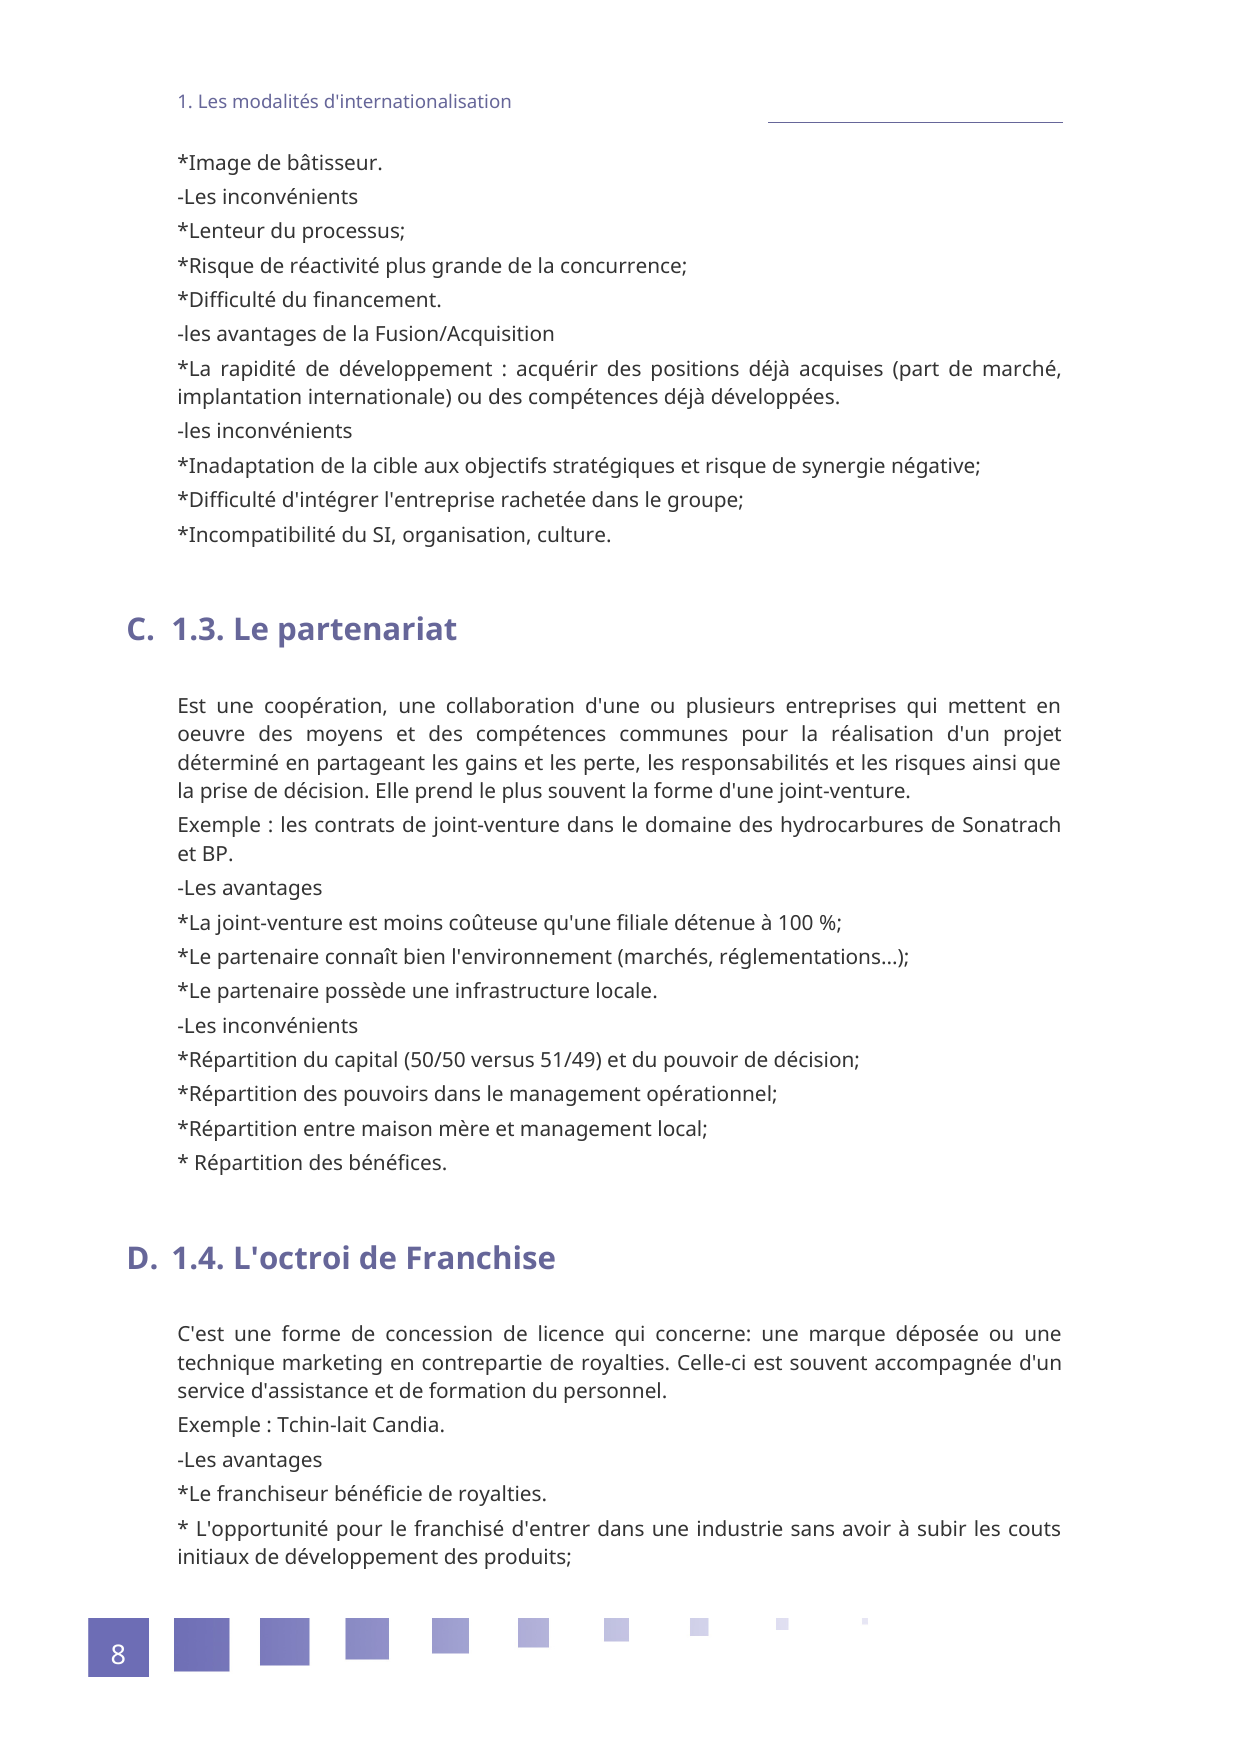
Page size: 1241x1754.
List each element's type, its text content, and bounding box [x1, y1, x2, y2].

text *Le franchiseur bénéficie de royalties. [177, 1479, 1063, 1508]
text -les avantages de la Fusion/Acquisition [177, 319, 1063, 348]
text * L'opportunité pour le franchisé d'entrer dans une industrie sans avoir à subir les couts initiaux de développement des produits; [177, 1514, 1063, 1571]
text -les inconvénients [177, 417, 1063, 445]
text *Le partenaire connaît bien l'environnement (marchés, réglementations...); [177, 942, 1063, 971]
text -Les avantages [177, 873, 1063, 902]
text Est une coopération, une collaboration d'une ou plusieurs entreprises qui mettent en oeuvre des moyens et des compétences communes pour la réalisation d'un projet déterminé en partageant les gains et les perte, les responsabilités et les risques ainsi que la prise de décision. Elle prend le plus souvent la forme d'une joint-venture. [177, 691, 1063, 804]
text *Répartition des pouvoirs dans le management opérationnel; [177, 1079, 1063, 1108]
text *Incompatibilité du SI, organisation, culture. [177, 520, 1063, 548]
text *Risque de réactivité plus grande de la concurrence; [177, 251, 1063, 279]
text *Inadaptation de la cible aux objectifs stratégiques et risque de synergie négative; [177, 451, 1063, 479]
text *Difficulté d'intégrer l'entreprise rachetée dans le groupe; [177, 485, 1063, 514]
text *La rapidité de développement : acquérir des positions déjà acquises (part de marché, implantation internationale) ou des compétences déjà développées. [177, 354, 1063, 411]
title 1.4. L'octroi de Franchise [118, 1236, 1063, 1278]
text *Répartition entre maison mère et management local; [177, 1114, 1063, 1142]
picture [88, 1618, 1063, 1677]
text Exemple : les contrats de joint-venture dans le domaine des hydrocarbures de Sonatrach et BP. [177, 811, 1063, 867]
title 1.3. Le partenariat [118, 607, 1063, 650]
text C'est une forme de concession de licence qui concerne: une marque déposée ou une technique marketing en contrepartie de royalties. Celle-ci est souvent accompagnée d'un service d'assistance et de formation du personnel. [177, 1319, 1063, 1405]
text *Le partenaire possède une infrastructure locale. [177, 976, 1063, 1005]
text *Difficulté du financement. [177, 285, 1063, 313]
text *Lenteur du processus; [177, 216, 1063, 245]
text -Les inconvénients [177, 182, 1063, 210]
text * Répartition des bénéfices. [177, 1148, 1063, 1177]
text *Image de bâtisseur. [177, 141, 1063, 176]
text -Les inconvénients [177, 1011, 1063, 1039]
text -Les avantages [177, 1445, 1063, 1473]
text *Répartition du capital (50/50 versus 51/49) et du pouvoir de décision; [177, 1045, 1063, 1074]
text *La joint-venture est moins coûteuse qu'une filiale détenue à 100 %; [177, 908, 1063, 936]
text Exemple : Tchin-lait Candia. [177, 1411, 1063, 1439]
